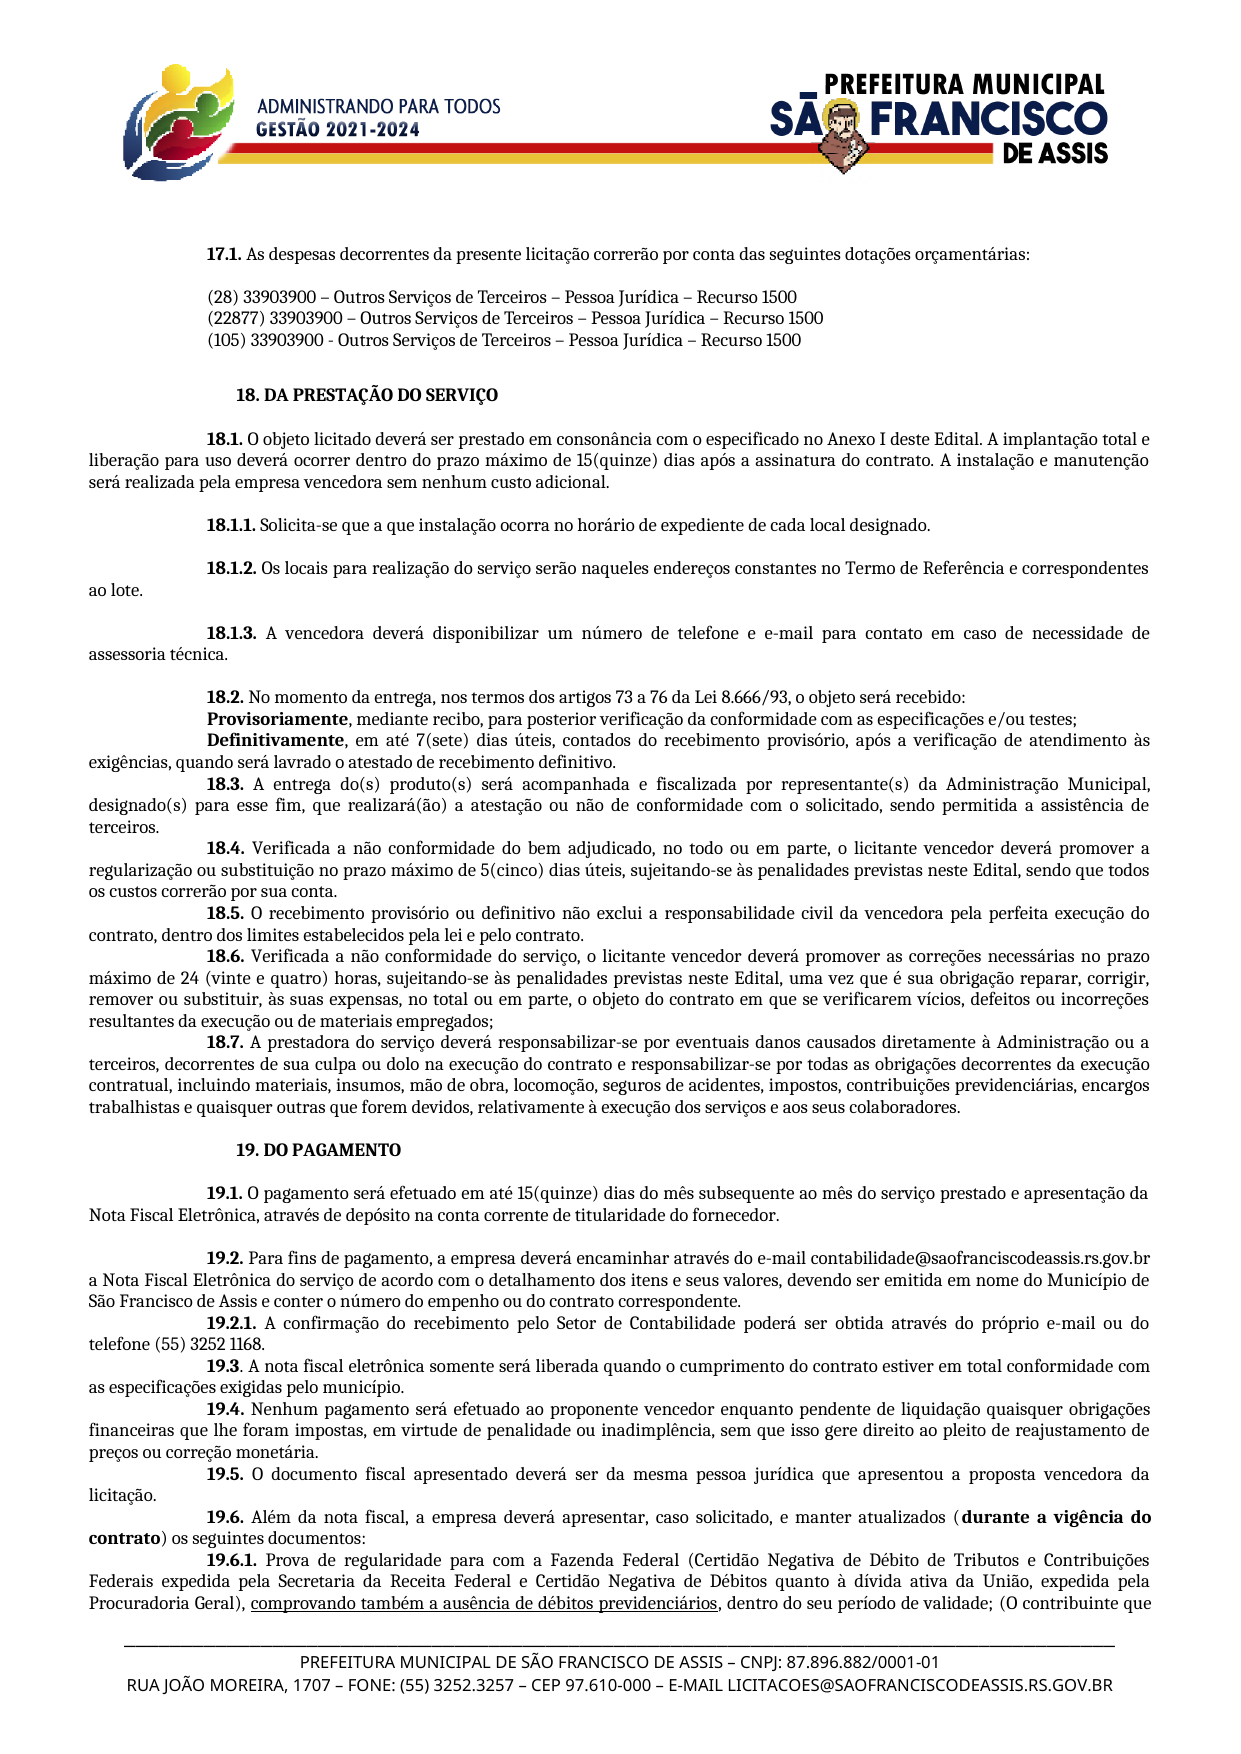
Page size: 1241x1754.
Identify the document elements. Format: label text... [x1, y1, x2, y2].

text (105) 33903900 - Outros Serviços de Terceiros – Pessoa Jurídica – Recurso 1500 [89, 329, 1152, 351]
text 19.6. Além da nota fiscal, a empresa deverá apresentar, caso solicitado, e manter atualizados (durante a vigência do contrato) os seguintes documentos: [89, 1506, 1152, 1549]
text 19.2.1. A confirmação do recebimento pelo Setor de Contabilidade poderá ser obtida através do próprio e-mail ou do telefone (55) 3252 1168. [89, 1312, 1152, 1355]
text 18.1.2. Os locais para realização do serviço serão naqueles endereços constantes no Termo de Referência e correspondentes ao lote. [89, 557, 1152, 601]
text 19.5. O documento fiscal apresentado deverá ser da mesma pessoa jurídica que apresentou a proposta vencedora da licitação. [89, 1463, 1152, 1506]
text 18. DA PRESTAÇÃO DO SERVIÇO [89, 385, 1152, 407]
text 18.7. A prestadora do serviço deverá responsabilizar-se por eventuais danos causados diretamente à Administração ou a terceiros, decorrentes de sua culpa ou dolo na execução do contrato e responsabilizar-se por todas as obrigações decorrentes da execução contratual, incluindo materiais, insumos, mão de obra, locomoção, seguros de acidentes, impostos, contribuições previdenciárias, encargos trabalhistas e quaisquer outras que forem devidos, relativamente à execução dos serviços e aos seus colaboradores. [89, 1032, 1152, 1118]
text 18.1.3. A vencedora deverá disponibilizar um número de telefone e e-mail para contato em caso de necessidade de assessoria técnica. [89, 622, 1152, 665]
text 19.1. O pagamento será efetuado em até 15(quinze) dias do mês subsequente ao mês do serviço prestado e apresentação da Nota Fiscal Eletrônica, através de depósito na conta corrente de titularidade do fornecedor. [89, 1183, 1152, 1226]
text Definitivamente, em até 7(sete) dias úteis, contados do recebimento provisório, após a verificação de atendimento às exigências, quando será lavrado o atestado de recebimento definitivo. [89, 730, 1152, 773]
text 19.2. Para fins de pagamento, a empresa deverá encaminhar através do e-mail contabilidade@saofranciscodeassis.rs.gov.br a Nota Fiscal Eletrônica do serviço de acordo com o detalhamento dos itens e seus valores, devendo ser emitida em nome do Município de São Francisco de Assis e conter o número do empenho ou do contrato correspondente. [89, 1247, 1152, 1312]
text 18.1. O objeto licitado deverá ser prestado em consonância com o especificado no Anexo I deste Edital. A implantação total e liberação para uso deverá ocorrer dentro do prazo máximo de 15(quinze) dias após a assinatura do contrato. A instalação e manutenção será realizada pela empresa vencedora sem nenhum custo adicional. [89, 428, 1152, 493]
text 18.4. Verificada a não conformidade do bem adjudicado, no todo ou em parte, o licitante vencedor deverá promover a regularização ou substituição no prazo máximo de 5(cinco) dias úteis, sujeitando-se às penalidades previstas neste Edital, sendo que todos os custos correrão por sua conta. [89, 838, 1152, 902]
text (22877) 33903900 – Outros Serviços de Terceiros – Pessoa Jurídica – Recurso 1500 [89, 308, 1152, 329]
text 18.2. No momento da entrega, nos termos dos artigos 73 a 76 da Lei 8.666/93, o objeto será recebido: [89, 687, 1152, 708]
text 19.6.1. Prova de regularidade para com a Fazenda Federal (Certidão Negativa de Débito de Tributos e Contribuições Federais expedida pela Secretaria da Receita Federal e Certidão Negativa de Débitos quanto à dívida ativa da União, expedida pela Procuradoria Geral), comprovando também a ausência de débitos previdenciários, dentro do seu período de validade; (O contribuinte que [89, 1549, 1152, 1614]
text (28) 33903900 – Outros Serviços de Terceiros – Pessoa Jurídica – Recurso 1500 [89, 286, 1152, 308]
text 18.5. O recebimento provisório ou definitivo não exclui a responsabilidade civil da vencedora pela perfeita execução do contrato, dentro dos limites estabelecidos pela lei e pelo contrato. [89, 902, 1152, 946]
text 17.1. As despesas decorrentes da presente licitação correrão por conta das seguintes dotações orçamentárias: [89, 243, 1152, 265]
text 18.3. A entrega do(s) produto(s) será acompanhada e fiscalizada por representante(s) da Administração Municipal, designado(s) para esse fim, que realizará(ão) a atestação ou não de conformidade com o solicitado, sendo permitida a assistência de terceiros. [89, 773, 1152, 838]
text 19.3. A nota fiscal eletrônica somente será liberada quando o cumprimento do contrato estiver em total conformidade com as especificações exigidas pelo município. [89, 1355, 1152, 1398]
text 19. DO PAGAMENTO [89, 1140, 1152, 1161]
text 19.4. Nenhum pagamento será efetuado ao proponente vencedor enquanto pendente de liquidação quaisquer obrigações financeiras que lhe foram impostas, em virtude de penalidade ou inadimplência, sem que isso gere direito ao pleito de reajustamento de preços ou correção monetária. [89, 1398, 1152, 1463]
text 18.1.1. Solicita-se que a que instalação ocorra no horário de expediente de cada local designado. [89, 514, 1152, 536]
text 18.6. Verificada a não conformidade do serviço, o licitante vencedor deverá promover as correções necessárias no prazo máximo de 24 (vinte e quatro) horas, sujeitando-se às penalidades previstas neste Edital, uma vez que é sua obrigação reparar, corrigir, remover ou substituir, às suas expensas, no total ou em parte, o objeto do contrato em que se verificarem vícios, defeitos ou incorreções resultantes da execução ou de materiais empregados; [89, 946, 1152, 1032]
text Provisoriamente, mediante recibo, para posterior verificação da conformidade com as especificações e/ou testes; [89, 708, 1152, 730]
